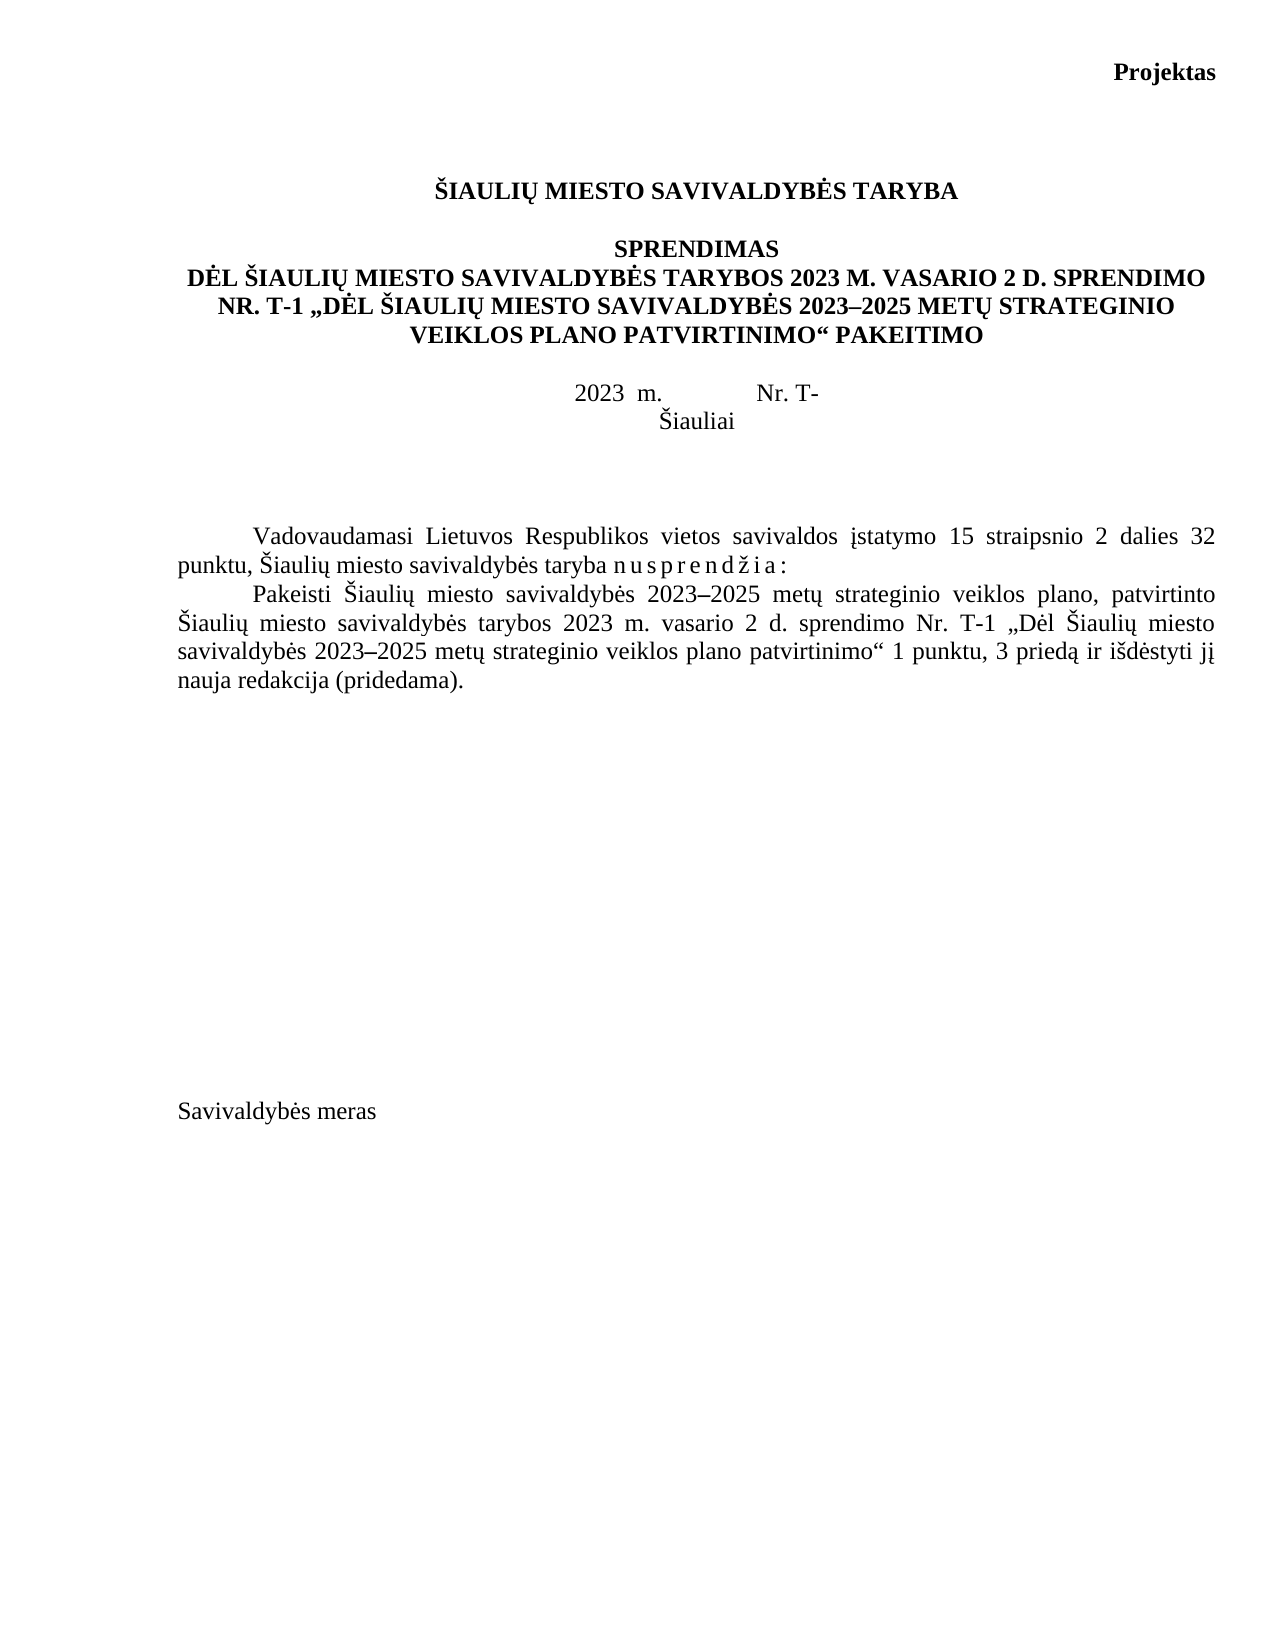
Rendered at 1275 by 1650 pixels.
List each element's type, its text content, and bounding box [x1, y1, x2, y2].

text SPRENDIMAS [177, 234, 1216, 263]
text Vadovaudamasi Lietuvos Respublikos vietos savivaldos įstatymo 15 straipsnio 2 dalies 32 punktu, Šiaulių miesto savivaldybės taryba nusprendžia: [177, 521, 1216, 579]
text ŠIAULIŲ MIESTO SAVIVALDYBĖS TARYBA [177, 176, 1216, 205]
text Pakeisti Šiaulių miesto savivaldybės 2023–2025 metų strateginio veiklos plano, patvirtinto Šiaulių miesto savivaldybės tarybos 2023 m. vasario 2 d. sprendimo Nr. T-1 „Dėl Šiaulių miesto savivaldybės 2023–2025 metų strateginio veiklos plano patvirtinimo“ 1 punktu, 3 priedą ir išdėstyti jį nauja redakcija (pridedama). [177, 579, 1216, 694]
text DĖL ŠIAULIŲ MIESTO SAVIVALDYBĖS TARYBOS 2023 M. VASARIO 2 D. SPRENDIMO NR. T-1 „DĖL ŠIAULIŲ MIESTO SAVIVALDYBĖS 2023–2025 METŲ STRATEGINIO VEIKLOS PLANO PATVIRTINIMO“ PAKEITIMO [177, 263, 1216, 349]
text 2023 m. Nr. T- [177, 378, 1216, 406]
text Šiauliai [177, 406, 1216, 435]
text Savivaldybės meras [177, 1096, 1216, 1125]
